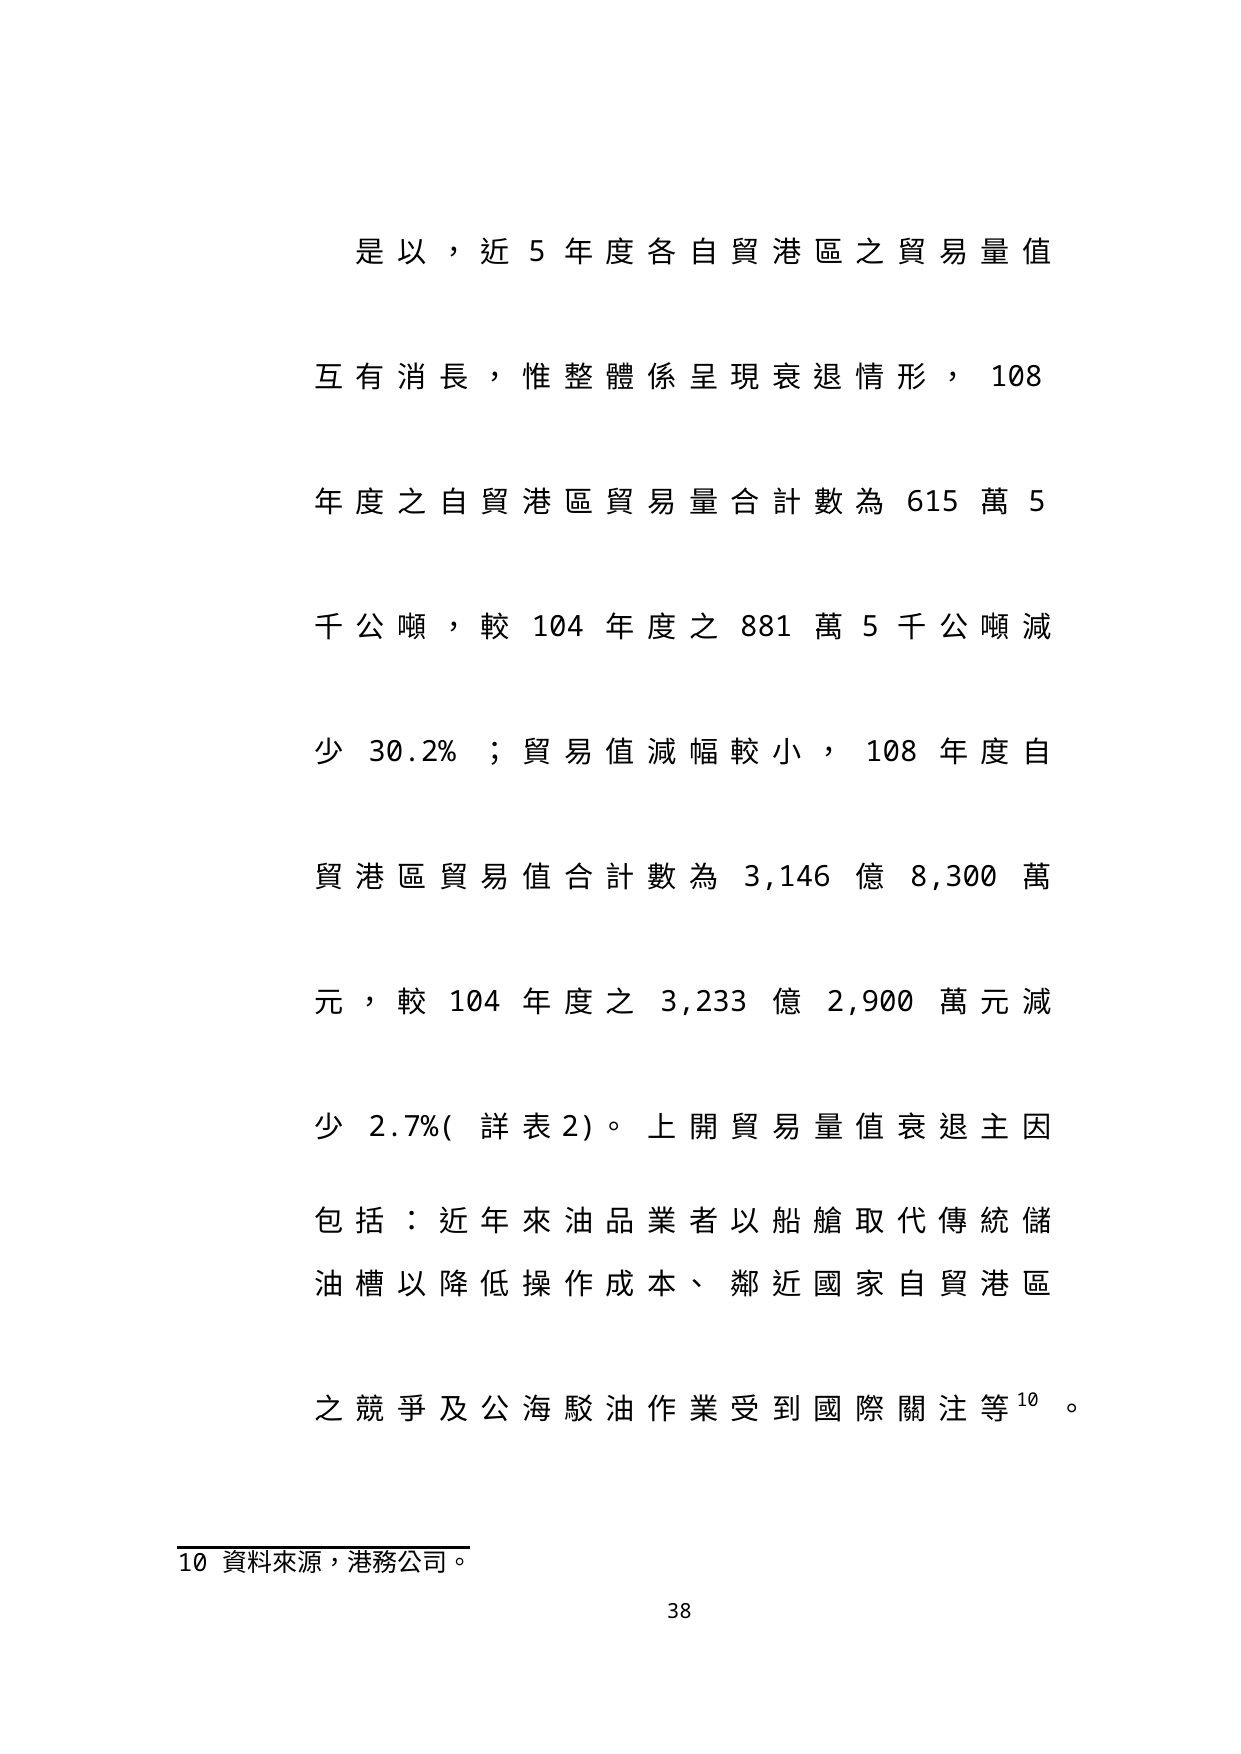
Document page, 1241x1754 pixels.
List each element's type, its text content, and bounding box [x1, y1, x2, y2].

text 資料來源，港務公司。 [177, 1548, 1063, 1577]
text 是以，近5年度各自貿港區之貿易量值互有消長，惟整體係呈現衰退情形，108年度之自貿港區貿易量合計數為615萬5千公噸，較104年度之881萬5千公噸減少30.2%；貿易值減幅較小，108年度自貿港區貿易值合計數為3,146億8,300萬元，較104年度之3,233億2,900萬元減少2.7%(詳表2)。上開貿易量值衰退主因包括：近年來油品業者以船艙取代傳統儲油槽以降低操作成本、鄰近國家自貿港區之競爭及公海駁油作業受到國際關注等。 [271, 177, 1058, 1427]
